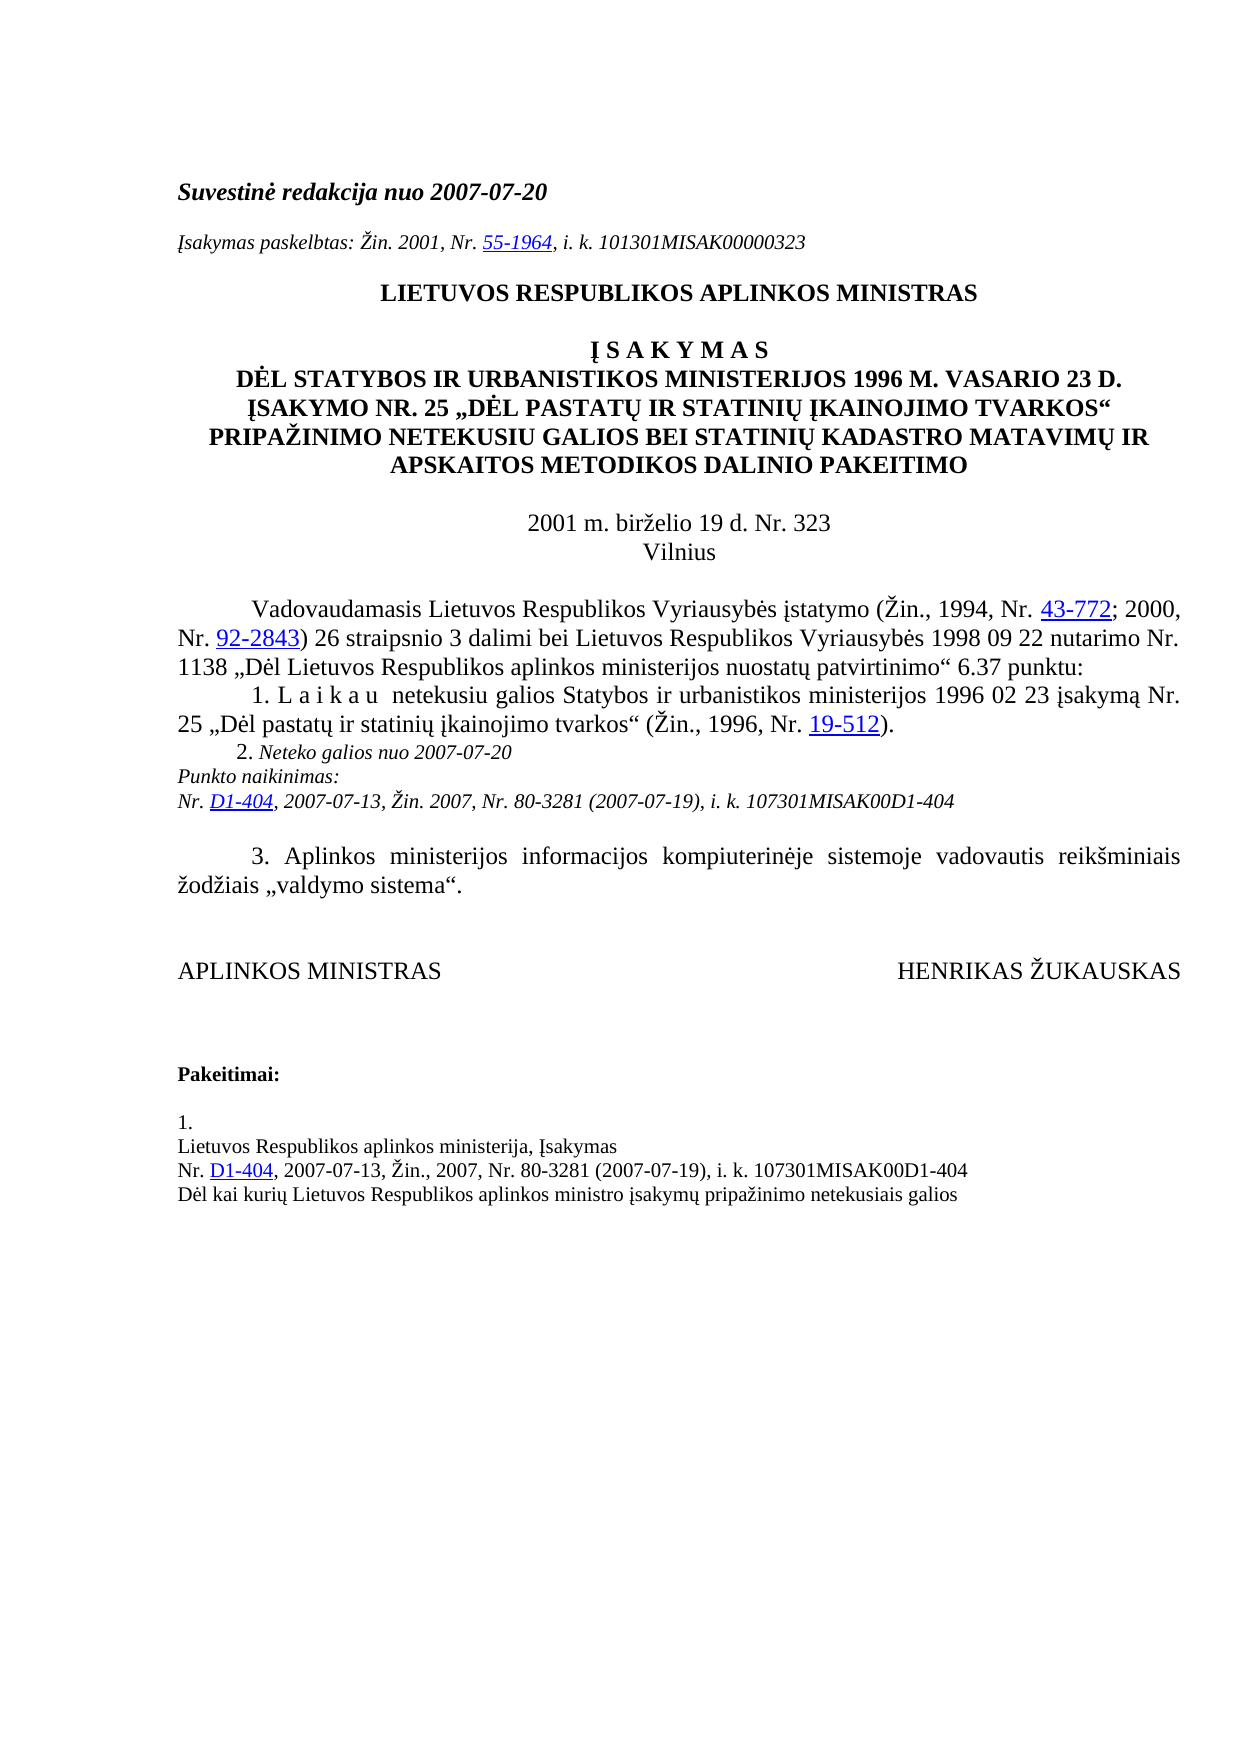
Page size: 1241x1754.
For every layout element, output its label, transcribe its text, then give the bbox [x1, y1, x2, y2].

text 2001 m. birželio 19 d. Nr. 323 [177, 508, 1181, 537]
text Punkto naikinimas: [177, 764, 1181, 788]
text Nr. D1-404, 2007-07-13, Žin., 2007, Nr. 80-3281 (2007-07-19), i. k. 107301MISAK00D1-404 [177, 1158, 1181, 1182]
text Vadovaudamasis Lietuvos Respublikos Vyriausybės įstatymo (Žin., 1994, Nr. 43-772; 2000, Nr. 92-2843) 26 straipsnio 3 dalimi bei Lietuvos Respublikos Vyriausybės 1998 09 22 nutarimo Nr. 1138 „Dėl Lietuvos Respublikos aplinkos ministerijos nuostatų patvirtinimo“ 6.37 punktu: [177, 594, 1181, 681]
text Į S A K Y M A S [177, 336, 1181, 364]
text Įsakymas paskelbtas: Žin. 2001, Nr. 55-1964, i. k. 101301MISAK00000323 [177, 230, 1181, 254]
text Vilnius [177, 537, 1181, 566]
text Nr. D1-404, 2007-07-13, Žin. 2007, Nr. 80-3281 (2007-07-19), i. k. 107301MISAK00D1-404 [177, 788, 1181, 813]
text 2. Neteko galios nuo 2007-07-20 [177, 738, 1181, 764]
text Dėl kai kurių Lietuvos Respublikos aplinkos ministro įsakymų pripažinimo netekusiais galios [177, 1182, 1181, 1206]
text 3. Aplinkos ministerijos informacijos kompiuterinėje sistemoje vadovautis reikšminiais žodžiais „valdymo sistema“. [177, 841, 1181, 899]
text 1. [177, 1110, 1181, 1134]
text 1. Laikau netekusiu galios Statybos ir urbanistikos ministerijos 1996 02 23 įsakymą Nr. 25 „Dėl pastatų ir statinių įkainojimo tvarkos“ (Žin., 1996, Nr. 19-512). [177, 681, 1181, 738]
text Lietuvos Respublikos aplinkos ministerija, Įsakymas [177, 1134, 1181, 1158]
text Pakeitimai: [177, 1062, 1181, 1086]
text LIETUVOS RESPUBLIKOS APLINKOS MINISTRAS [177, 278, 1181, 307]
text Suvestinė redakcija nuo 2007-07-20 [177, 177, 1181, 206]
text Aplinkos Ministras Henrikas Žukauskas [177, 956, 1181, 985]
text DĖL STATYBOS IR URBANISTIKOS MINISTERIJOS 1996 M. VASARIO 23 D. ĮSAKYMO NR. 25 „DĖL PASTATŲ IR STATINIŲ ĮKAINOJIMO TVARKOS“ PRIPAŽINIMO NETEKUSIU GALIOS BEI STATINIŲ KADASTRO MATAVIMŲ IR APSKAITOS METODIKOS DALINIO PAKEITIMO [177, 364, 1181, 479]
